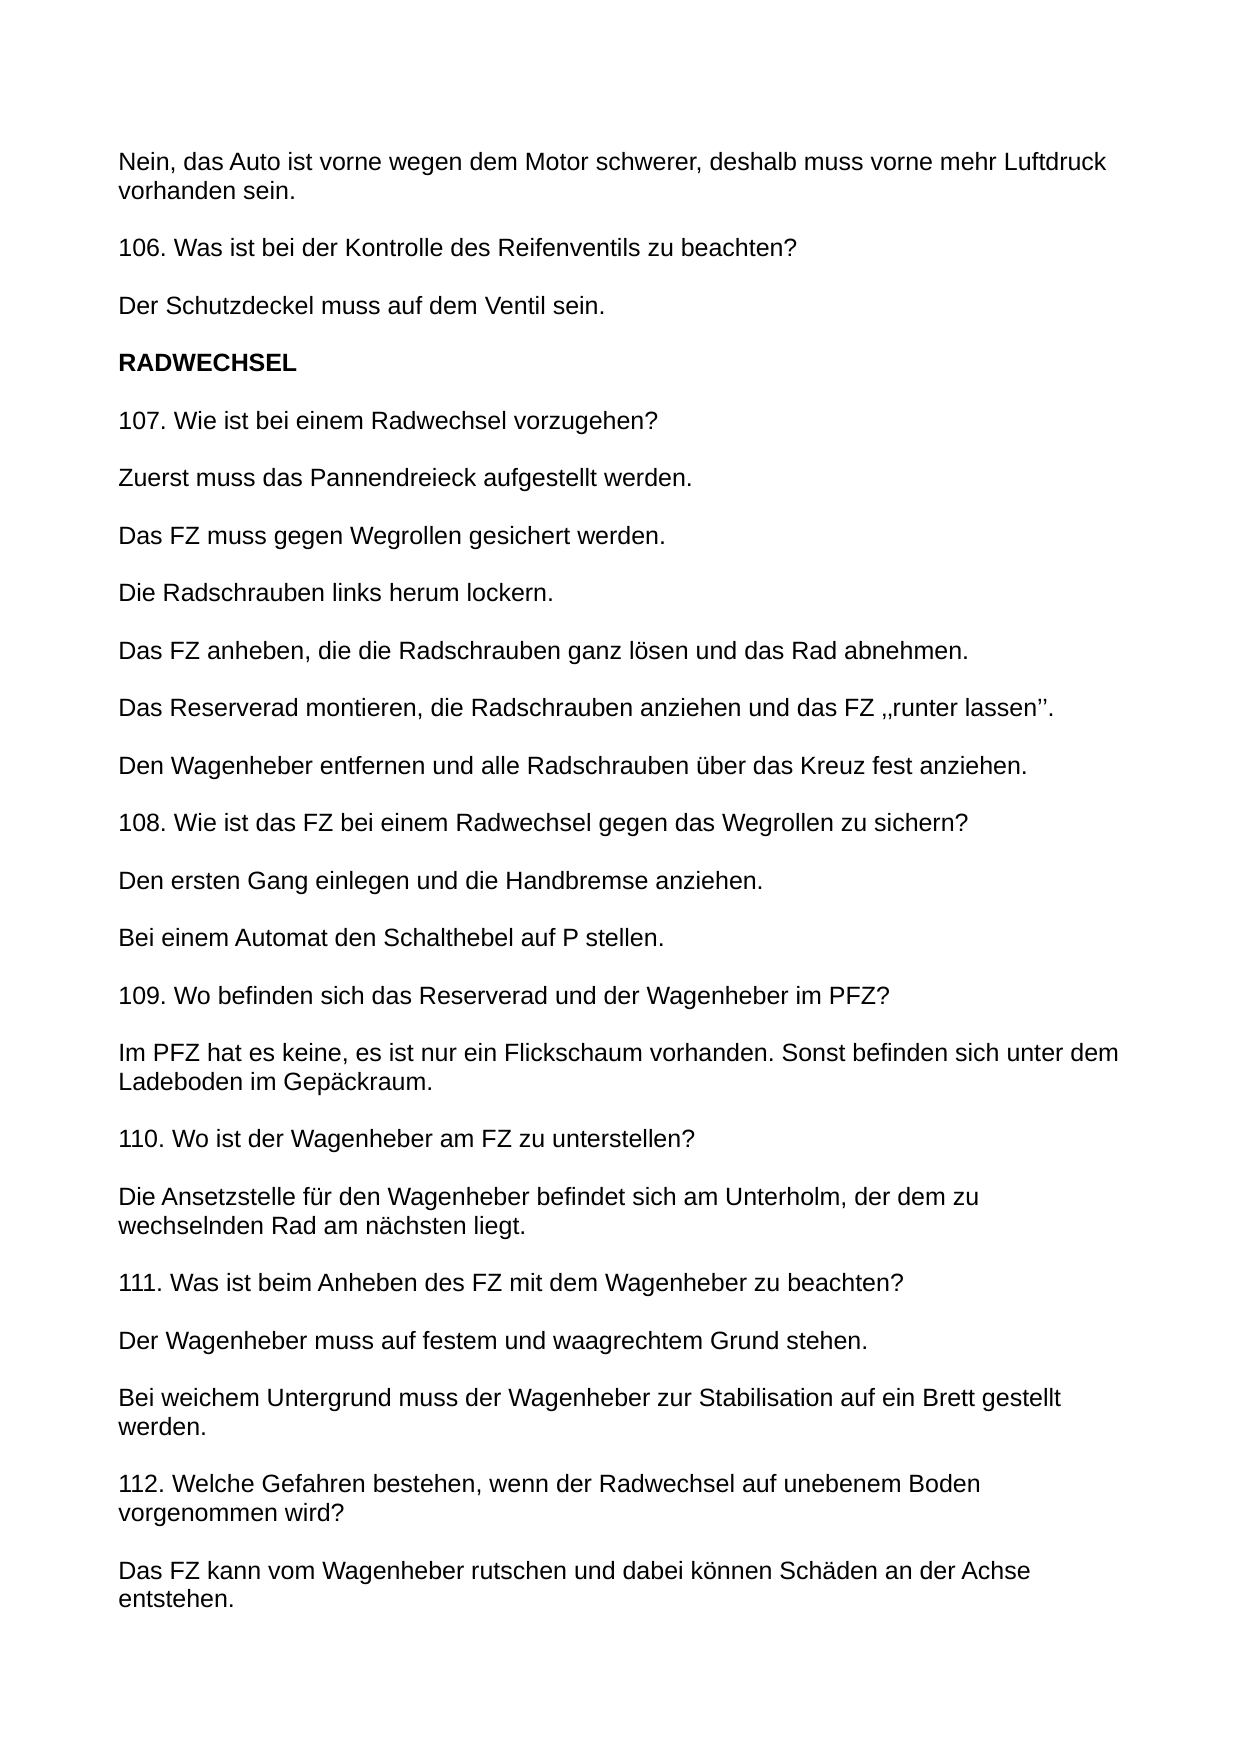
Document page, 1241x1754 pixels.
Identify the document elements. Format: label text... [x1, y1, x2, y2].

text 112. Welche Gefahren bestehen, wenn der Radwechsel auf unebenem Boden vorgenommen wird? [118, 1469, 1122, 1527]
text Das FZ anheben, die die Radschrauben ganz lösen und das Rad abnehmen. [118, 636, 1122, 664]
text Der Wagenheber muss auf festem und waagrechtem Grund stehen. [118, 1326, 1122, 1354]
text Zuerst muss das Pannendreieck aufgestellt werden. [118, 463, 1122, 492]
text Im PFZ hat es keine, es ist nur ein Flickschaum vorhanden. Sonst befinden sich unter dem Ladeboden im Gepäckraum. [118, 1038, 1122, 1096]
text Bei einem Automat den Schalthebel auf P stellen. [118, 923, 1122, 952]
text Den Wagenheber entfernen und alle Radschrauben über das Kreuz fest anziehen. [118, 751, 1122, 779]
text Der Schutzdeckel muss auf dem Ventil sein. [118, 291, 1122, 319]
text Nein, das Auto ist vorne wegen dem Motor schwerer, deshalb muss vorne mehr Luftdruck vorhanden sein. [118, 147, 1122, 204]
text 108. Wie ist das FZ bei einem Radwechsel gegen das Wegrollen zu sichern? [118, 808, 1122, 837]
text 106. Was ist bei der Kontrolle des Reifenventils zu beachten? [118, 233, 1122, 262]
text Das FZ muss gegen Wegrollen gesichert werden. [118, 521, 1122, 549]
text 109. Wo befinden sich das Reserverad und der Wagenheber im PFZ? [118, 981, 1122, 1009]
text 107. Wie ist bei einem Radwechsel vorzugehen? [118, 406, 1122, 434]
text 111. Was ist beim Anheben des FZ mit dem Wagenheber zu beachten? [118, 1268, 1122, 1297]
text Den ersten Gang einlegen und die Handbremse anziehen. [118, 866, 1122, 894]
text Die Ansetzstelle für den Wagenheber befindet sich am Unterholm, der dem zu wechselnden Rad am nächsten liegt. [118, 1182, 1122, 1239]
text Bei weichem Untergrund muss der Wagenheber zur Stabilisation auf ein Brett gestellt werden. [118, 1383, 1122, 1441]
text RADWECHSEL [118, 348, 1122, 377]
text Die Radschrauben links herum lockern. [118, 578, 1122, 607]
text Das Reserverad montieren, die Radschrauben anziehen und das FZ ‚‚runter lassen’’. [118, 693, 1122, 722]
text 110. Wo ist der Wagenheber am FZ zu unterstellen? [118, 1124, 1122, 1153]
text Das FZ kann vom Wagenheber rutschen und dabei können Schäden an der Achse entstehen. [118, 1556, 1122, 1613]
